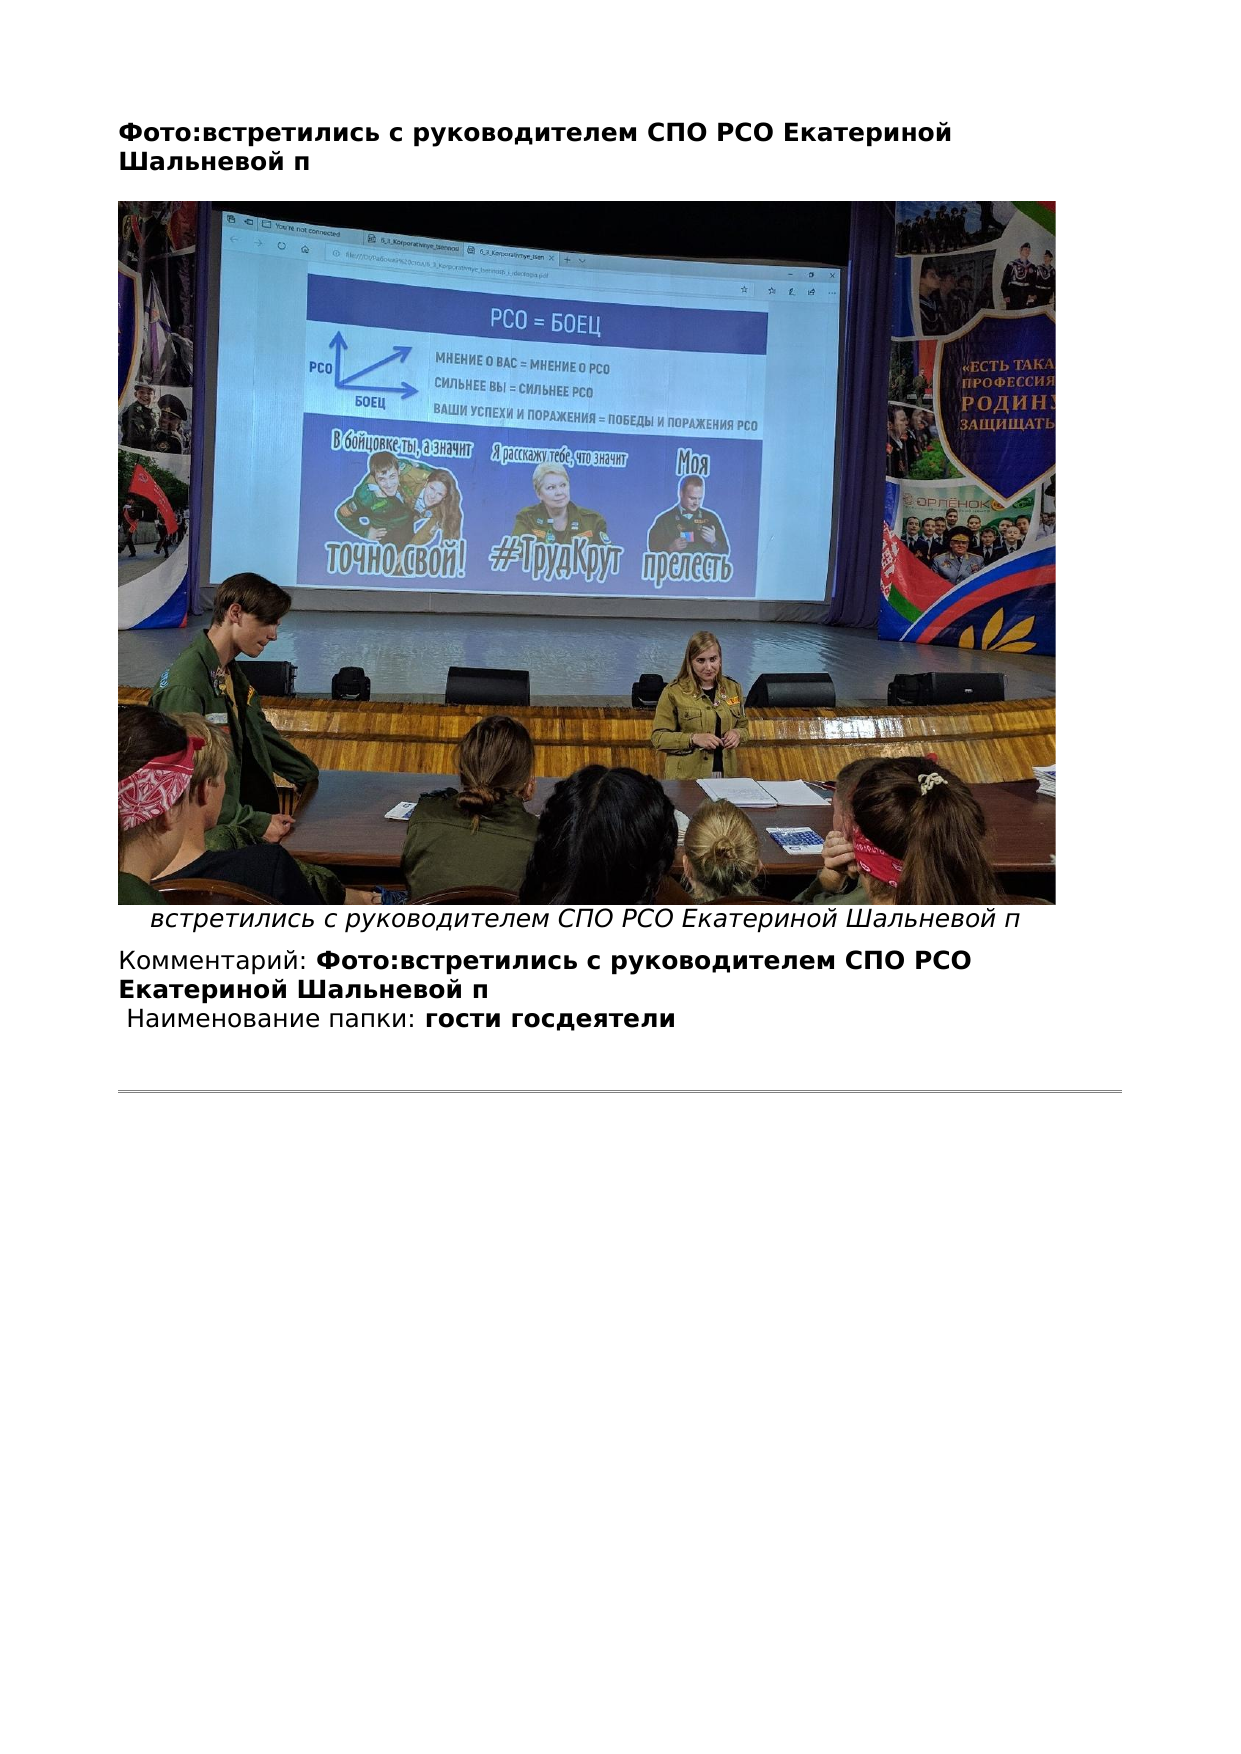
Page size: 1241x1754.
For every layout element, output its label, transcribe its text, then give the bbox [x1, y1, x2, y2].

subtitle Фото:встретились с руководителем СПО РСО Екатериной Шальневой п [118, 118, 1122, 176]
text Комментарий: Фото:встретились с руководителем СПО РСО Екатериной Шальневой п Наименование папки: гости госдеятели [118, 946, 1122, 1063]
picture [118, 201, 1056, 905]
text встретились с руководителем СПО РСО Екатериной Шальневой п [118, 905, 1056, 934]
